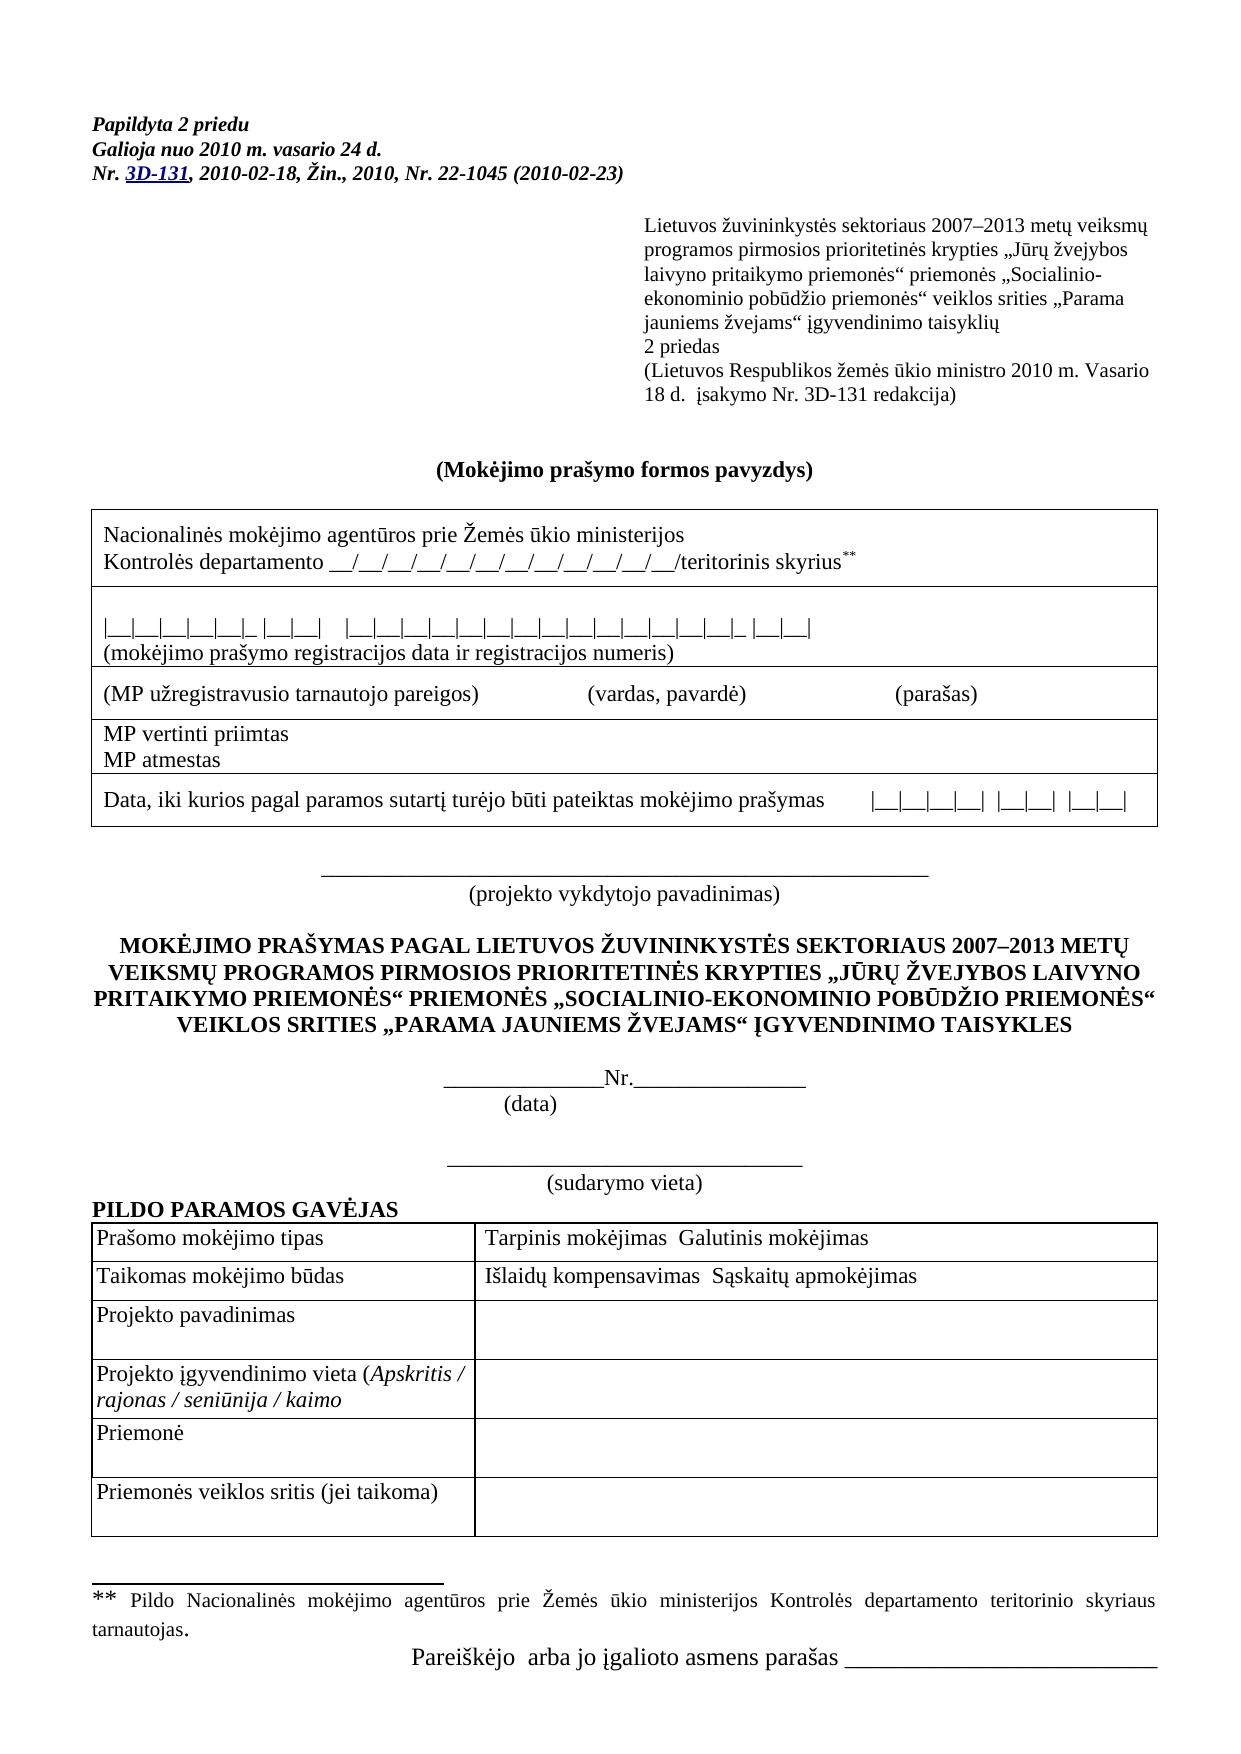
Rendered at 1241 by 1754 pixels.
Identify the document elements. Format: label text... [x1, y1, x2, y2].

table_cell [476, 1419, 1157, 1477]
table_header Nacionalinės mokėjimo agentūros prie Žemės ūkio ministerijos Kontrolės departamento __/__/__/__/__/__/__/__/__/__/__/__/teritorinis skyrius [92, 510, 1157, 586]
table_cell MP vertinti priimtas MP atmestas [92, 720, 1157, 773]
table_cell [476, 1301, 1157, 1358]
table_cell (MP užregistravusio tarnautojo pareigos) (vardas, pavardė) (parašas) [92, 667, 1157, 719]
table_cell Išlaidų kompensavimas Sąskaitų apmokėjimas [476, 1262, 1157, 1299]
table_cell Taikomas mokėjimo būdas [93, 1262, 474, 1299]
text Nr. 3D-131, 2010-02-18, Žin., 2010, Nr. 22-1045 (2010-02-23) [92, 161, 1157, 184]
text (projekto vykdytojo pavadinimas) [92, 879, 1157, 906]
table_cell Projekto pavadinimas [93, 1301, 474, 1358]
text _______________________________ [92, 1143, 1157, 1169]
text ______________Nr._______________ [92, 1064, 1157, 1090]
table_cell [476, 1360, 1157, 1418]
table_cell Projekto įgyvendinimo vieta (Apskritis / rajonas / seniūnija / kaimo pavadinimas) gatvė [93, 1360, 474, 1418]
text Galioja nuo 2010 m. vasario 24 d. [92, 136, 1157, 161]
text PILDO PARAMOS GAVĖJAS [92, 1196, 1157, 1222]
table_cell Data, iki kurios pagal paramos sutartį turėjo būti pateiktas mokėjimo prašymas |__|__|__|__| |__|__| |__|__| [92, 774, 1157, 826]
table_cell [476, 1478, 1157, 1536]
text (data) [92, 1090, 1157, 1117]
text (Mokėjimo prašymo formos pavyzdys) [92, 456, 1157, 483]
table_cell |__|__|__|__|__|_ |__|__| |__|__|__|__|__|__|__|__|__|__|__|__|__|__|_ |__|__| (mokėjimo prašymo registracijos data ir registracijos numeris) [92, 587, 1157, 666]
text (sudarymo vieta) [92, 1169, 1157, 1196]
text 2 priedas [644, 334, 1157, 358]
text MOKĖJIMO PRAŠYMAS PAGAL LIETUVOS ŽUVININKYSTĖS SEKTORIAUS 2007–2013 METŲ VEIKSMŲ PROGRAMOS PIRMOSIOS PRIORITETINĖS KRYPTIES „JŪRŲ ŽVEJYBOS LAIVYNO PRITAIKYMO PRIEMONĖS“ PRIEMONĖS „SOCIALINIO-EKONOMINIO POBŪDŽIO PRIEMONĖS“ VEIKLOS SRITIES „PARAMA JAUNIEMS ŽVEJAMS“ ĮGYVENDINIMO TAISYKLES [92, 932, 1157, 1038]
text Papildyta 2 priedu [92, 112, 1157, 136]
table_header Prašomo mokėjimo tipas [93, 1224, 474, 1261]
table_header Tarpinis mokėjimas Galutinis mokėjimas [476, 1224, 1157, 1261]
table_cell Priemonės veiklos sritis (jei taikoma) [92, 1478, 474, 1536]
table_cell Priemonė [93, 1419, 474, 1477]
text (Lietuvos Respublikos žemės ūkio ministro 2010 m. Vasario 18 d. įsakymo Nr. 3D-131 redakcija) [644, 358, 1157, 406]
text _____________________________________________________ [92, 853, 1157, 879]
text Lietuvos žuvininkystės sektoriaus 2007–2013 metų veiksmų programos pirmosios prioritetinės krypties „Jūrų žvejybos laivyno pritaikymo priemonės“ priemonės „Socialinio-ekonominio pobūdžio priemonės“ veiklos srities „Parama jauniems žvejams“ įgyvendinimo taisyklių [644, 213, 1157, 334]
